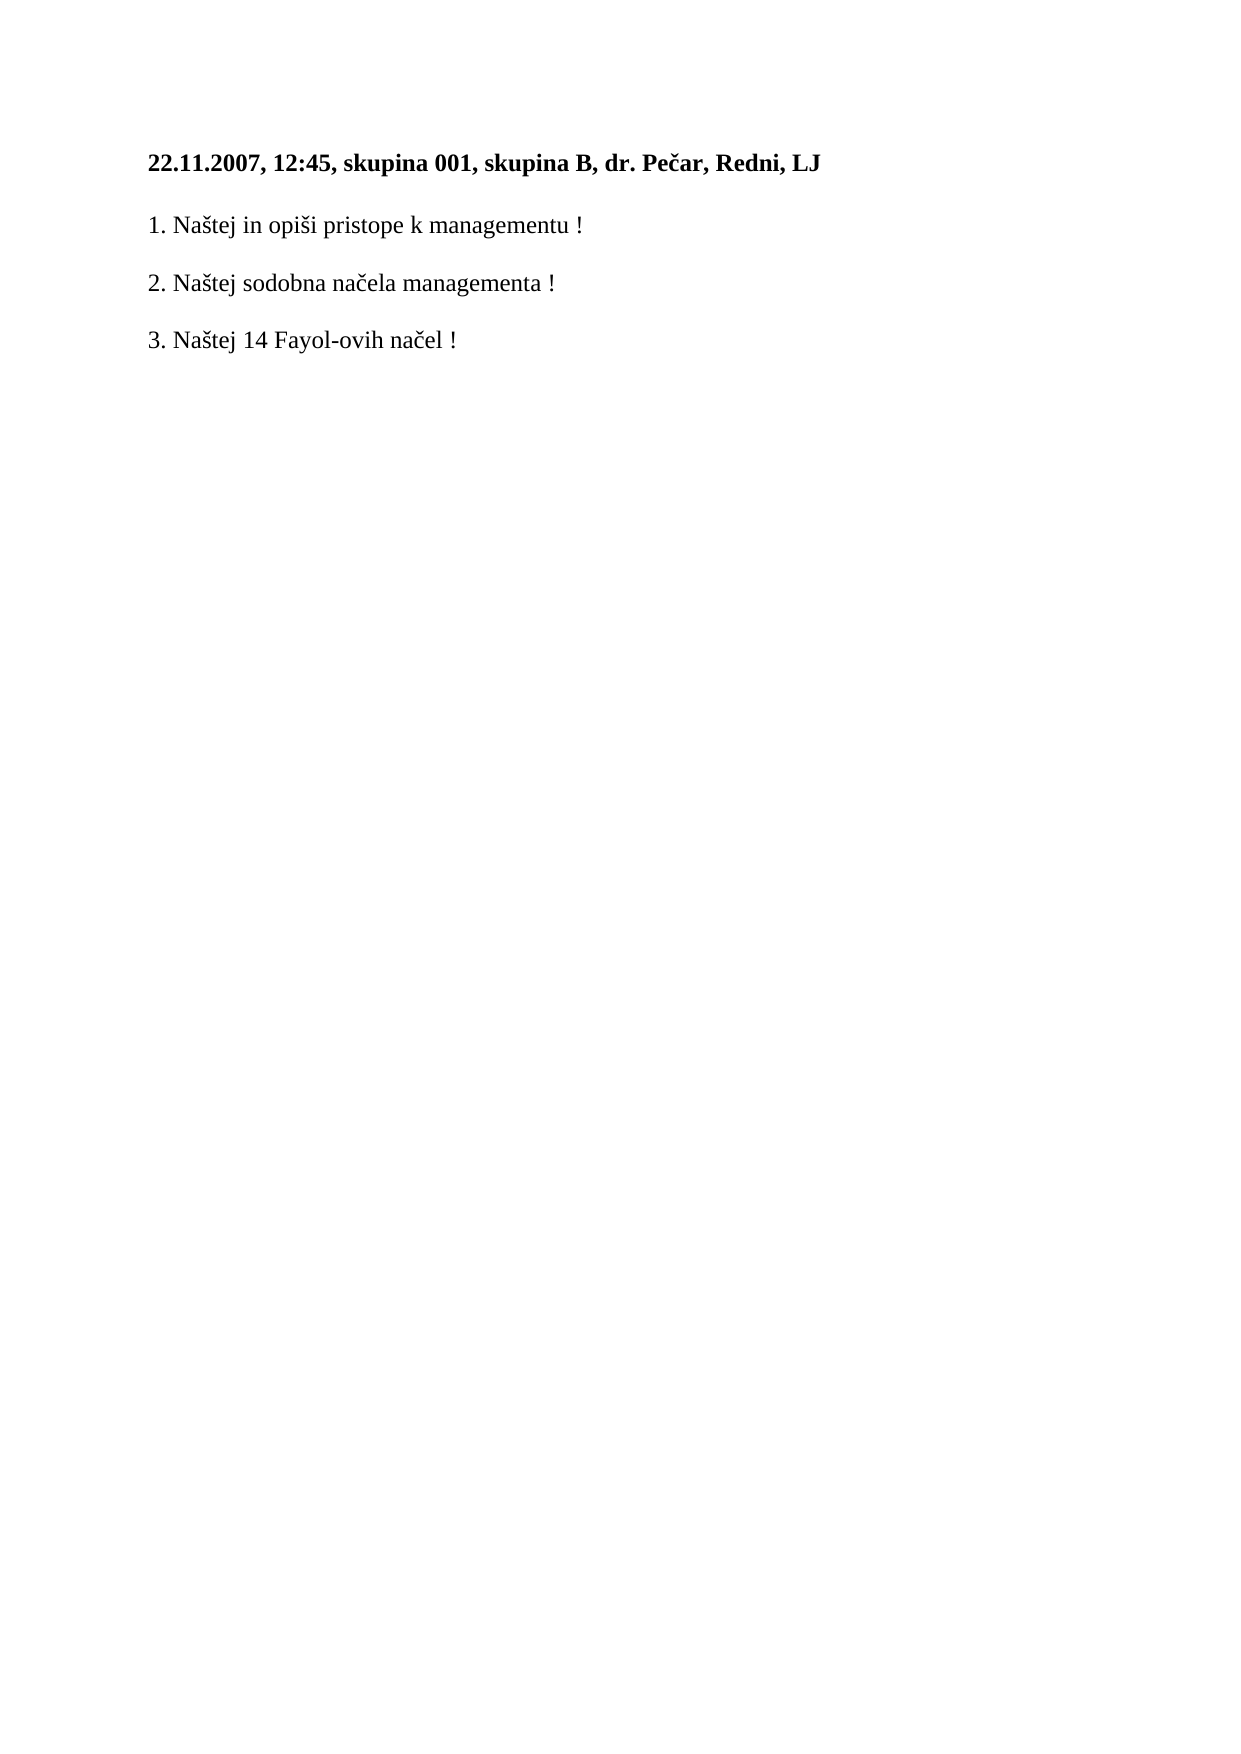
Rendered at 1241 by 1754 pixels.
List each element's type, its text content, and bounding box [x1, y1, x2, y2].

text 22.11.2007, 12:45, skupina 001, skupina B, dr. Pečar, Redni, LJ [148, 148, 1093, 176]
text 1. Naštej in opiši pristope k managementu ! 2. Naštej sodobna načela managementa ! 3. Naštej 14 Fayol-ovih načel ! [148, 176, 1093, 436]
